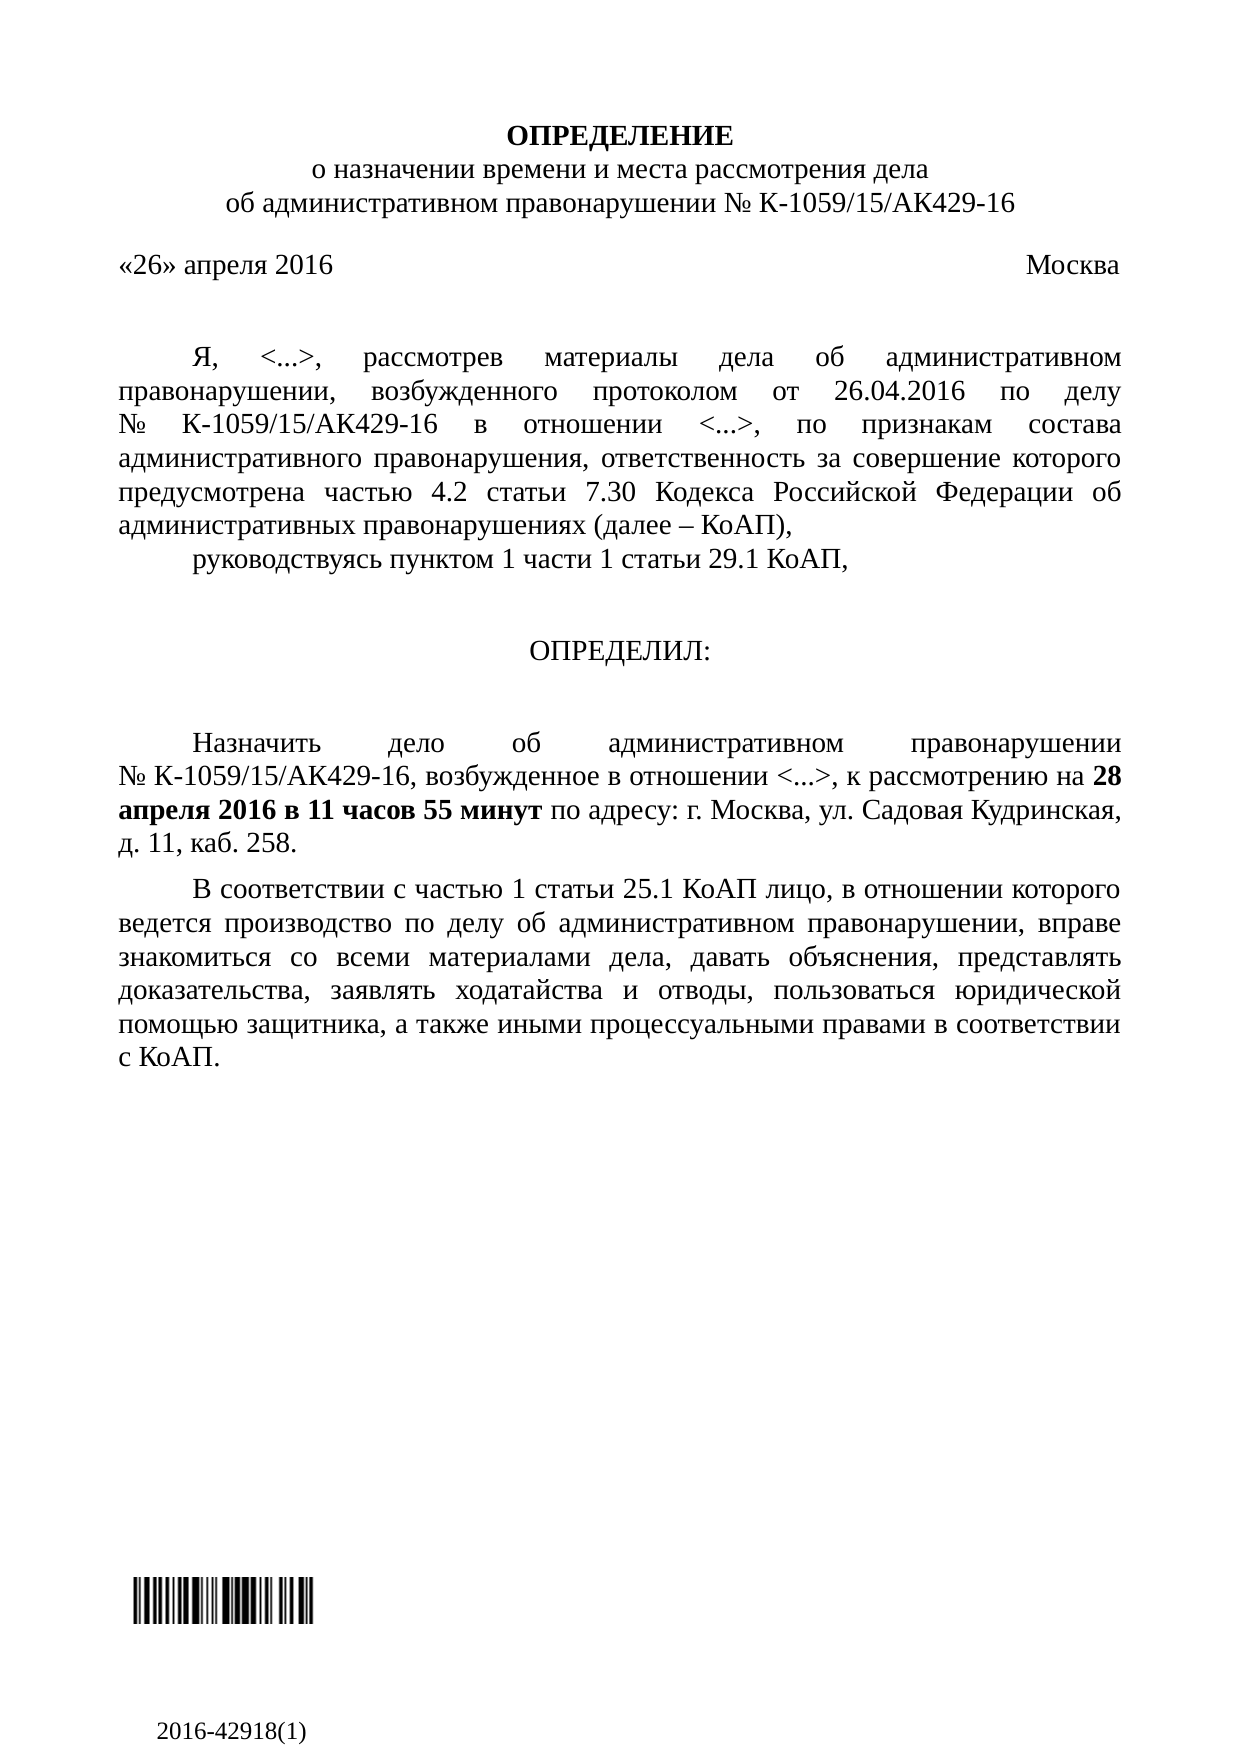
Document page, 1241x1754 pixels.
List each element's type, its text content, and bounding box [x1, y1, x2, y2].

text ОПРЕДЕЛИЛ: [118, 633, 1122, 666]
text Назначить дело об административном правонарушении № К-1059/15/АК429-16, возбужденное в отношении <...>, к рассмотрению на 28 апреля 2016 в 11 часов 55 минут по адресу: г. Москва, ул. Садовая Кудринская, д. 11, каб. 258. [118, 725, 1122, 859]
text «26» апреля 2016 Москва [118, 247, 1122, 281]
text об административном правонарушении № К-1059/15/АК429-16 [118, 185, 1122, 219]
text В соответствии с частью 1 статьи 25.1 КоАП лицо, в отношении которого ведется производство по делу об административном правонарушении, вправе знакомиться со всеми материалами дела, давать объяснения, представлять доказательства, заявлять ходатайства и отводы, пользоваться юридической помощью защитника, а также иными процессуальными правами в соответствии с КоАП. [118, 872, 1122, 1073]
text Я, <...>, рассмотрев материалы дела об административном правонарушении, возбужденного протоколом от 26.04.2016 по делу № К-1059/15/АК429-16 в отношении <...>, по признакам состава административного правонарушения, ответственность за совершение которого предусмотрена частью 4.2 статьи 7.30 Кодекса Российской Федерации об административных правонарушениях (далее – КоАП), [118, 339, 1122, 541]
subtitle ОПРЕДЕЛЕНИЕ [118, 118, 1122, 152]
picture [118, 1577, 331, 1624]
text о назначении времени и места рассмотрения дела [118, 152, 1122, 185]
text руководствуясь пунктом 1 части 1 статьи 29.1 КоАП, [118, 541, 1122, 574]
